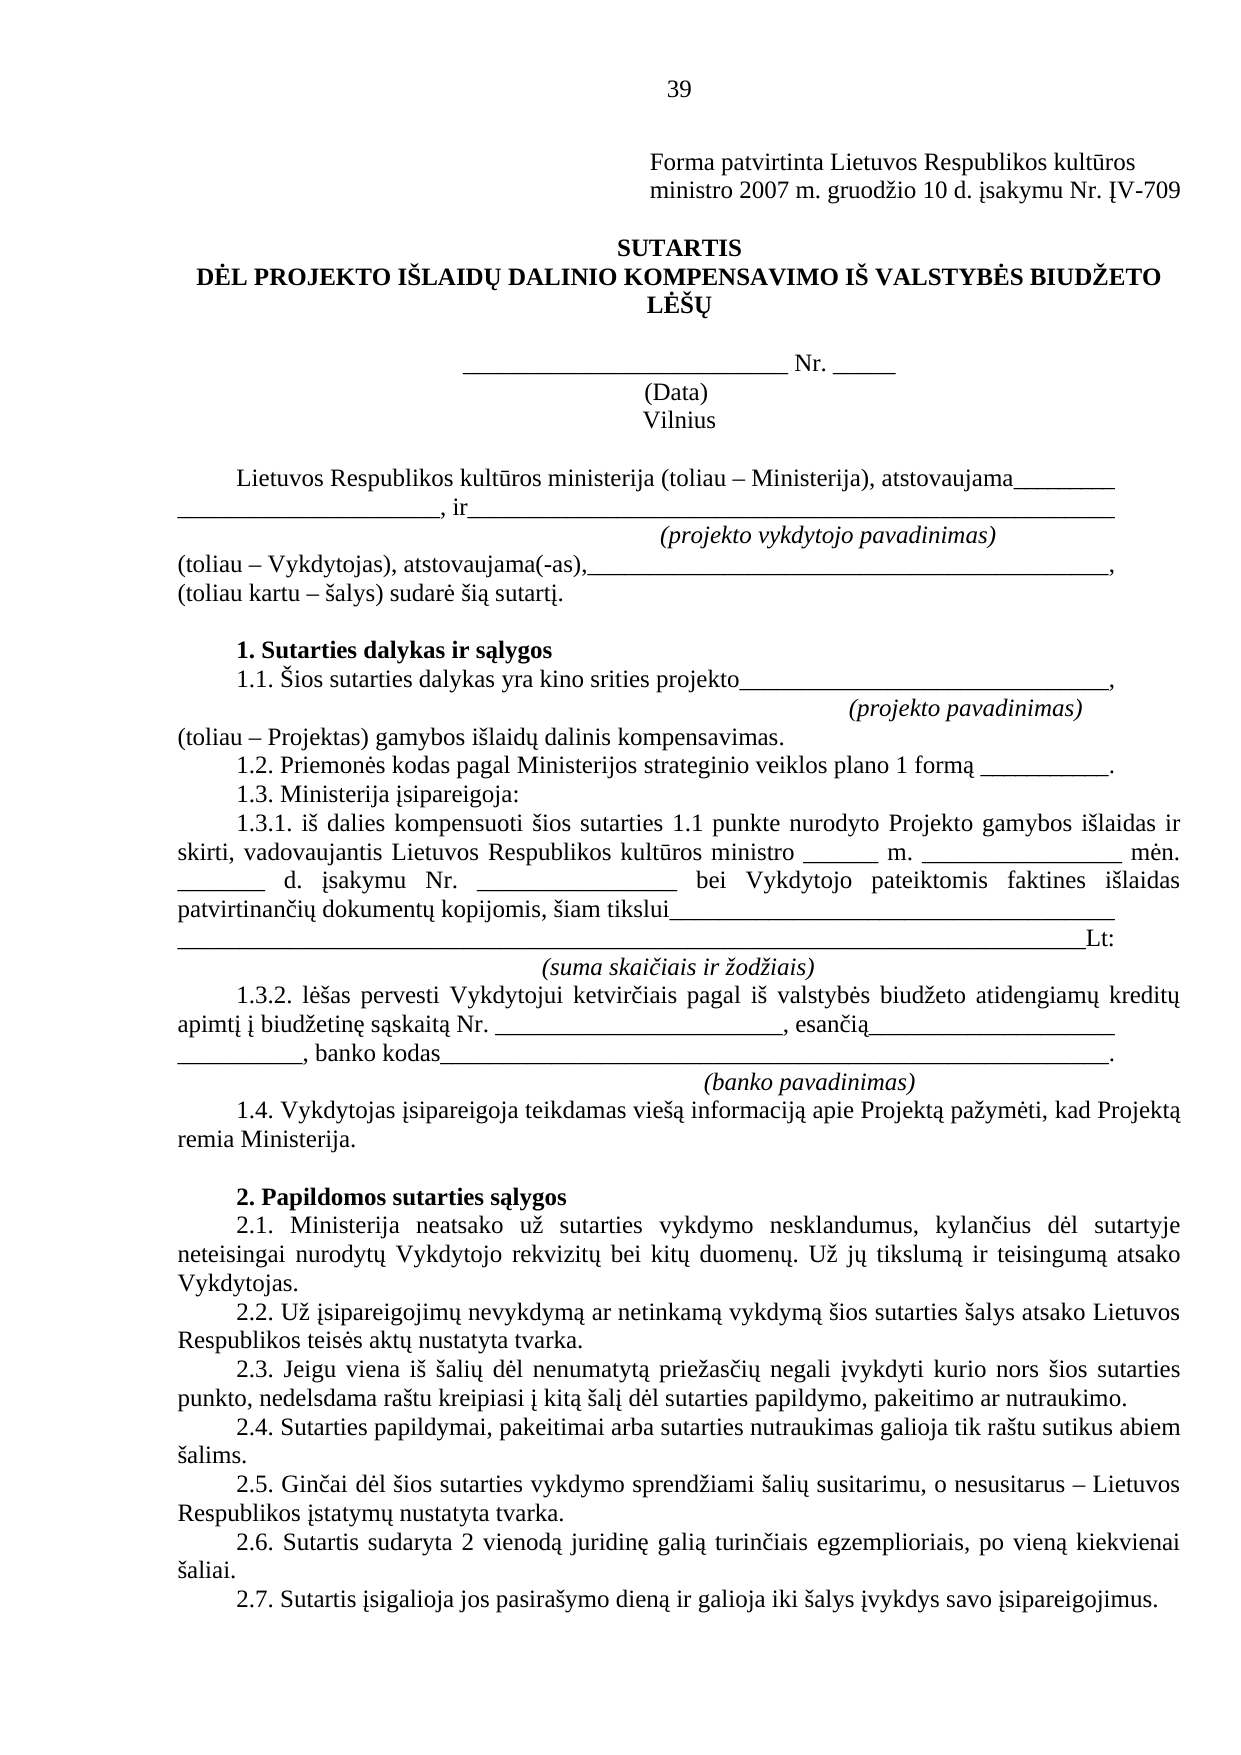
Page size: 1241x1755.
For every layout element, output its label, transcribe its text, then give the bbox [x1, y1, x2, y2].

text 1.1. Šios sutarties dalykas yra kino srities projekto , [177, 664, 1181, 693]
text 2.5. Ginčai dėl šios sutarties vykdymo sprendžiami šalių susitarimu, o nesusitarus – Lietuvos Respublikos įstatymų nustatyta tvarka. [177, 1469, 1181, 1527]
text Lietuvos Respublikos kultūros ministerija (toliau – Ministerija), atstovaujama [177, 463, 1181, 492]
text (toliau – Projektas) gamybos išlaidų dalinis kompensavimas. [177, 722, 1181, 751]
text (projekto vykdytojo pavadinimas) [477, 521, 1181, 549]
text 1.2. Priemonės kodas pagal Ministerijos strateginio veiklos plano 1 formą . [177, 751, 1181, 779]
text (toliau – Vykdytojas), atstovaujama(-as), , [177, 549, 1181, 578]
text 2.7. Sutartis įsigalioja jos pasirašymo dieną ir galioja iki šalys įvykdys savo įsipareigojimus. [177, 1584, 1181, 1613]
text 2.6. Sutartis sudaryta 2 vienodą juridinę galią turinčiais egzemplioriais, po vieną kiekvienai šaliai. [177, 1527, 1181, 1584]
text (toliau kartu – šalys) sudarė šią sutartį. [177, 578, 1181, 607]
text 1. Sutarties dalykas ir sąlygos [177, 636, 1181, 664]
text (banko pavadinimas) [440, 1067, 1181, 1096]
text _____________________, ir [177, 492, 1181, 521]
text (suma skaičiais ir žodžiais) [177, 952, 1181, 981]
text 2.3. Jeigu viena iš šalių dėl nenumatytą priežasčių negali įvykdyti kurio nors šios sutarties punkto, nedelsdama raštu kreipiasi į kitą šalį dėl sutarties papildymo, pakeitimo ar nutraukimo. [177, 1354, 1181, 1412]
text 2.4. Sutarties papildymai, pakeitimai arba sutarties nutraukimas galioja tik raštu sutikus abiem šalims. [177, 1412, 1181, 1469]
text 1.4. Vykdytojas įsipareigoja teikdamas viešą informaciją apie Projektą pažymėti, kad Projektą remia Ministerija. [177, 1096, 1181, 1153]
text _ Lt: [177, 923, 1181, 952]
text (Data) [177, 377, 1181, 406]
text 2.2. Už įsipareigojimų nevykdymą ar netinkamą vykdymą šios sutarties šalys atsako Lietuvos Respublikos teisės aktų nustatyta tvarka. [177, 1297, 1181, 1354]
text 1.3.2. lėšas pervesti Vykdytojui ketvirčiais pagal iš valstybės biudžeto atidengiamų kreditų apimtį į biudžetinę sąskaitą Nr. _______________________, esančią [177, 981, 1181, 1038]
text (projekto pavadinimas) [752, 693, 1181, 722]
text Forma patvirtinta Lietuvos Respublikos kultūros ministro 2007 m. gruodžio 10 d. įsakymu Nr. ĮV-709 [649, 147, 1181, 204]
text __________________________ Nr. _____ [177, 348, 1181, 377]
text SUTARTIS DĖL PROJEKTO IŠLAIDŲ DALINIO KOMPENSAVIMO IŠ VALSTYBĖS BIUDŽETO LĖŠŲ [177, 233, 1181, 319]
text 1.3. Ministerija įsipareigoja: [177, 779, 1181, 808]
text __________, banko kodas . [177, 1038, 1181, 1067]
text 1.3.1. iš dalies kompensuoti šios sutarties 1.1 punkte nurodyto Projekto gamybos išlaidas ir skirti, vadovaujantis Lietuvos Respublikos kultūros ministro ______ m. ________________ mėn. _______ d. įsakymu Nr. ________________ bei Vykdytojo pateiktomis faktines išlaidas patvirtinančių dokumentų kopijomis, šiam tikslui [177, 808, 1181, 923]
text 2. Papildomos sutarties sąlygos [177, 1182, 1181, 1211]
text 2.1. Ministerija neatsako už sutarties vykdymo nesklandumus, kylančius dėl sutartyje neteisingai nurodytų Vykdytojo rekvizitų bei kitų duomenų. Už jų tikslumą ir teisingumą atsako Vykdytojas. [177, 1211, 1181, 1297]
text Vilnius [177, 406, 1181, 434]
